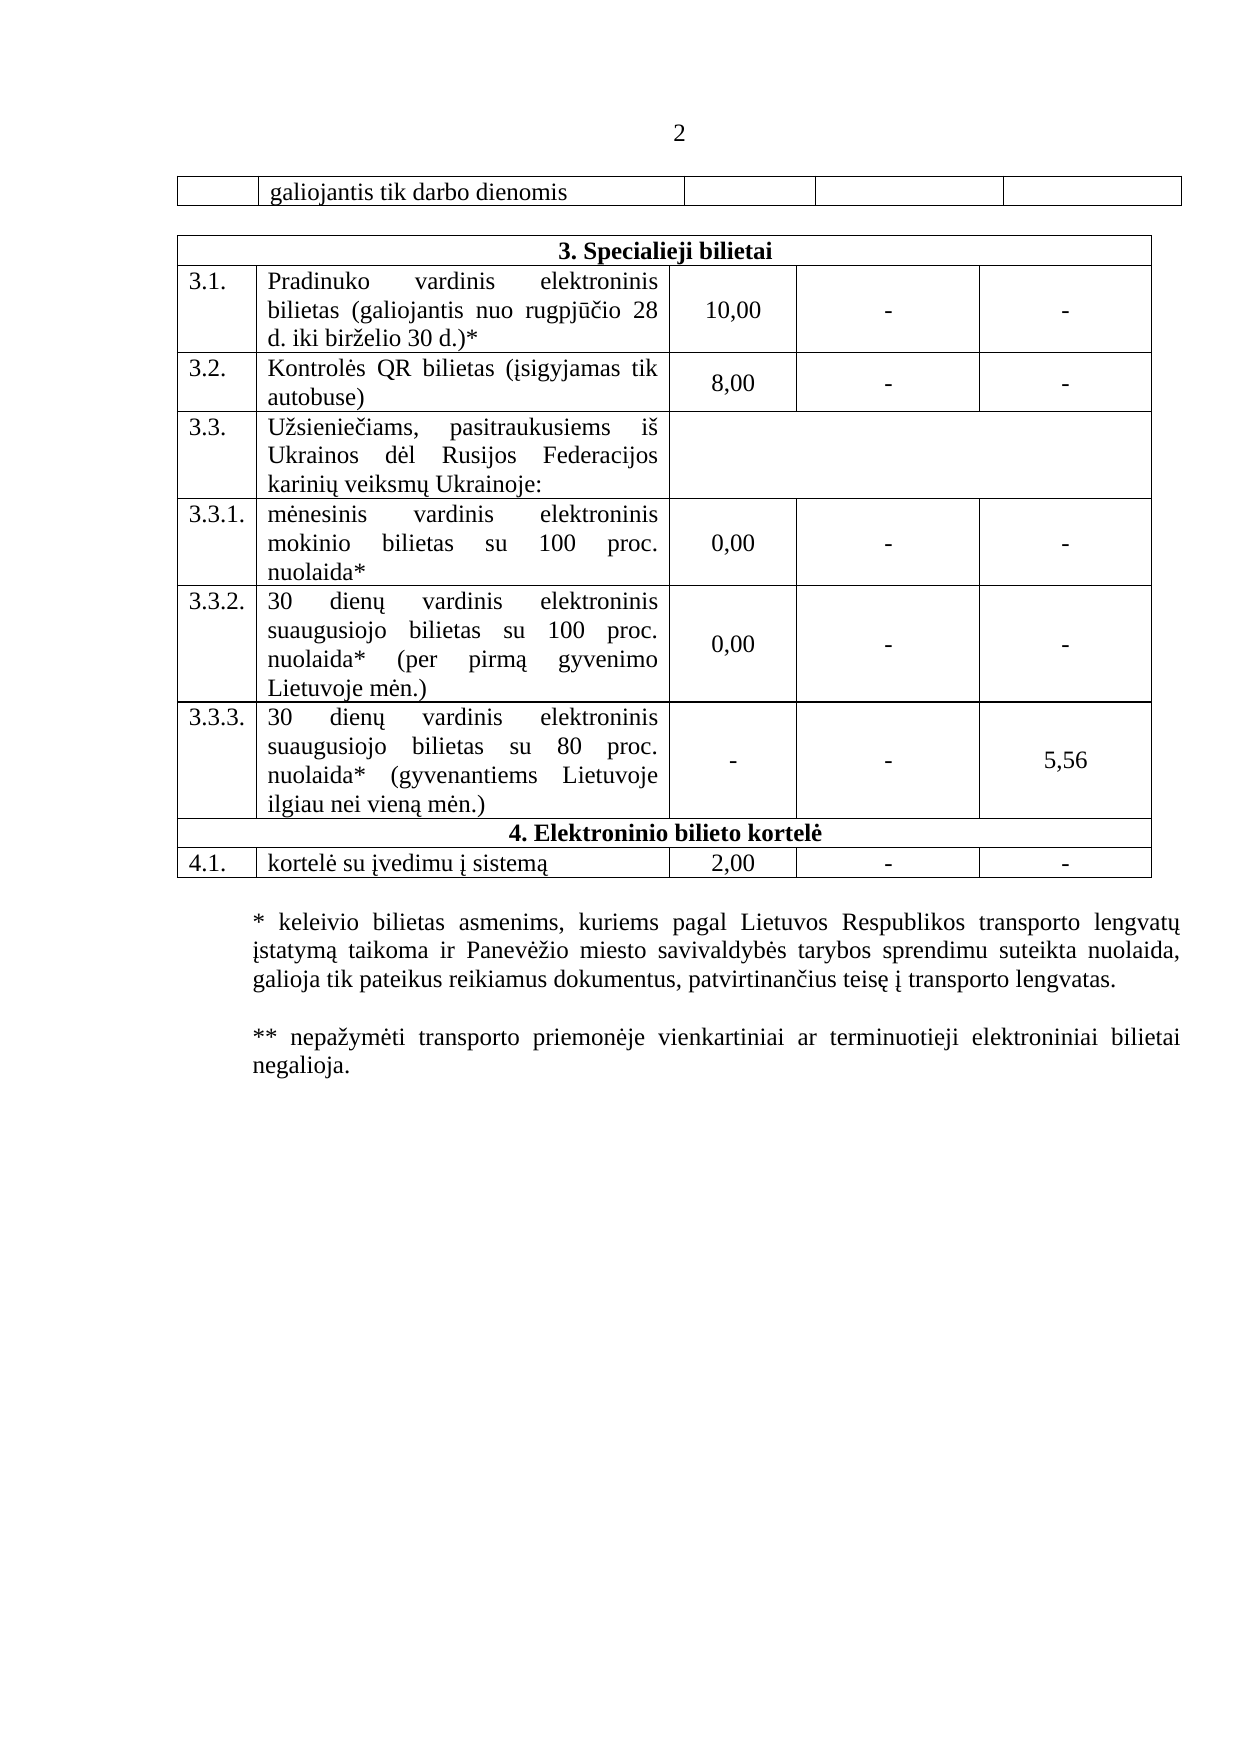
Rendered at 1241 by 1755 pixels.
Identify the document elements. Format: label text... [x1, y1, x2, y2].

table_cell kortelė su įvedimu į sistemą [257, 848, 669, 877]
table_cell - [797, 703, 979, 817]
table_cell 5,56 [980, 703, 1151, 817]
table_cell [178, 177, 258, 205]
table_cell - [797, 586, 979, 701]
table_cell 8,00 [670, 353, 796, 411]
table_cell Pradinuko vardinis elektroninis bilietas (galiojantis nuo rugpjūčio 28 d. iki birželio 30 d.)* [257, 266, 669, 352]
table_cell mėnesinis vardinis elektroninis mokinio bilietas su 100 proc. nuolaida* [257, 499, 669, 585]
text ** nepažymėti transporto priemonėje vienkartiniai ar terminuotieji elektroniniai bilietai negalioja. [252, 1022, 1181, 1079]
table_cell 3.3. [178, 412, 256, 498]
table_header 3. Specialieji bilietai [178, 236, 1151, 265]
table_cell Kontrolės QR bilietas (įsigyjamas tik autobuse) [257, 353, 669, 411]
table_cell 30 dienų vardinis elektroninis suaugusiojo bilietas su 100 proc. nuolaida* (per pirmą gyvenimo Lietuvoje mėn.) [257, 586, 669, 701]
table_cell 10,00 [670, 266, 796, 352]
table_cell - [797, 353, 979, 411]
table_cell 3.2. [178, 353, 256, 411]
table_cell 3.3.3. [178, 703, 256, 817]
table_cell - [797, 266, 979, 352]
table_cell [670, 412, 1151, 498]
table_cell [816, 177, 1003, 205]
table_cell - [670, 703, 796, 817]
table_cell - [980, 353, 1151, 411]
table_cell Užsieniečiams, pasitraukusiems iš Ukrainos dėl Rusijos Federacijos karinių veiksmų Ukrainoje: [257, 412, 669, 498]
table_cell 3.1. [178, 266, 256, 352]
table_cell 0,00 [670, 499, 796, 585]
table_cell 3.3.1. [178, 499, 256, 585]
table_cell 4.1. [178, 848, 256, 877]
table_cell - [980, 586, 1151, 701]
table_cell 0,00 [670, 586, 796, 701]
table_cell 4. Elektroninio bilieto kortelė [178, 819, 1151, 847]
table_cell - [980, 848, 1151, 877]
table_cell galiojantis tik darbo dienomis [259, 177, 684, 205]
table_cell - [797, 848, 979, 877]
table_cell [1004, 177, 1181, 205]
table_cell 2,00 [670, 848, 796, 877]
text * keleivio bilietas asmenims, kuriems pagal Lietuvos Respublikos transporto lengvatų įstatymą taikoma ir Panevėžio miesto savivaldybės tarybos sprendimu suteikta nuolaida, galioja tik pateikus reikiamus dokumentus, patvirtinančius teisę į transporto lengvatas. [252, 907, 1181, 993]
table_cell - [980, 266, 1151, 352]
table_cell 30 dienų vardinis elektroninis suaugusiojo bilietas su 80 proc. nuolaida* (gyvenantiems Lietuvoje ilgiau nei vieną mėn.) [257, 703, 669, 817]
table_cell - [797, 499, 979, 585]
table_cell - [980, 499, 1151, 585]
table_cell 3.3.2. [178, 586, 256, 701]
table_cell [685, 177, 815, 205]
